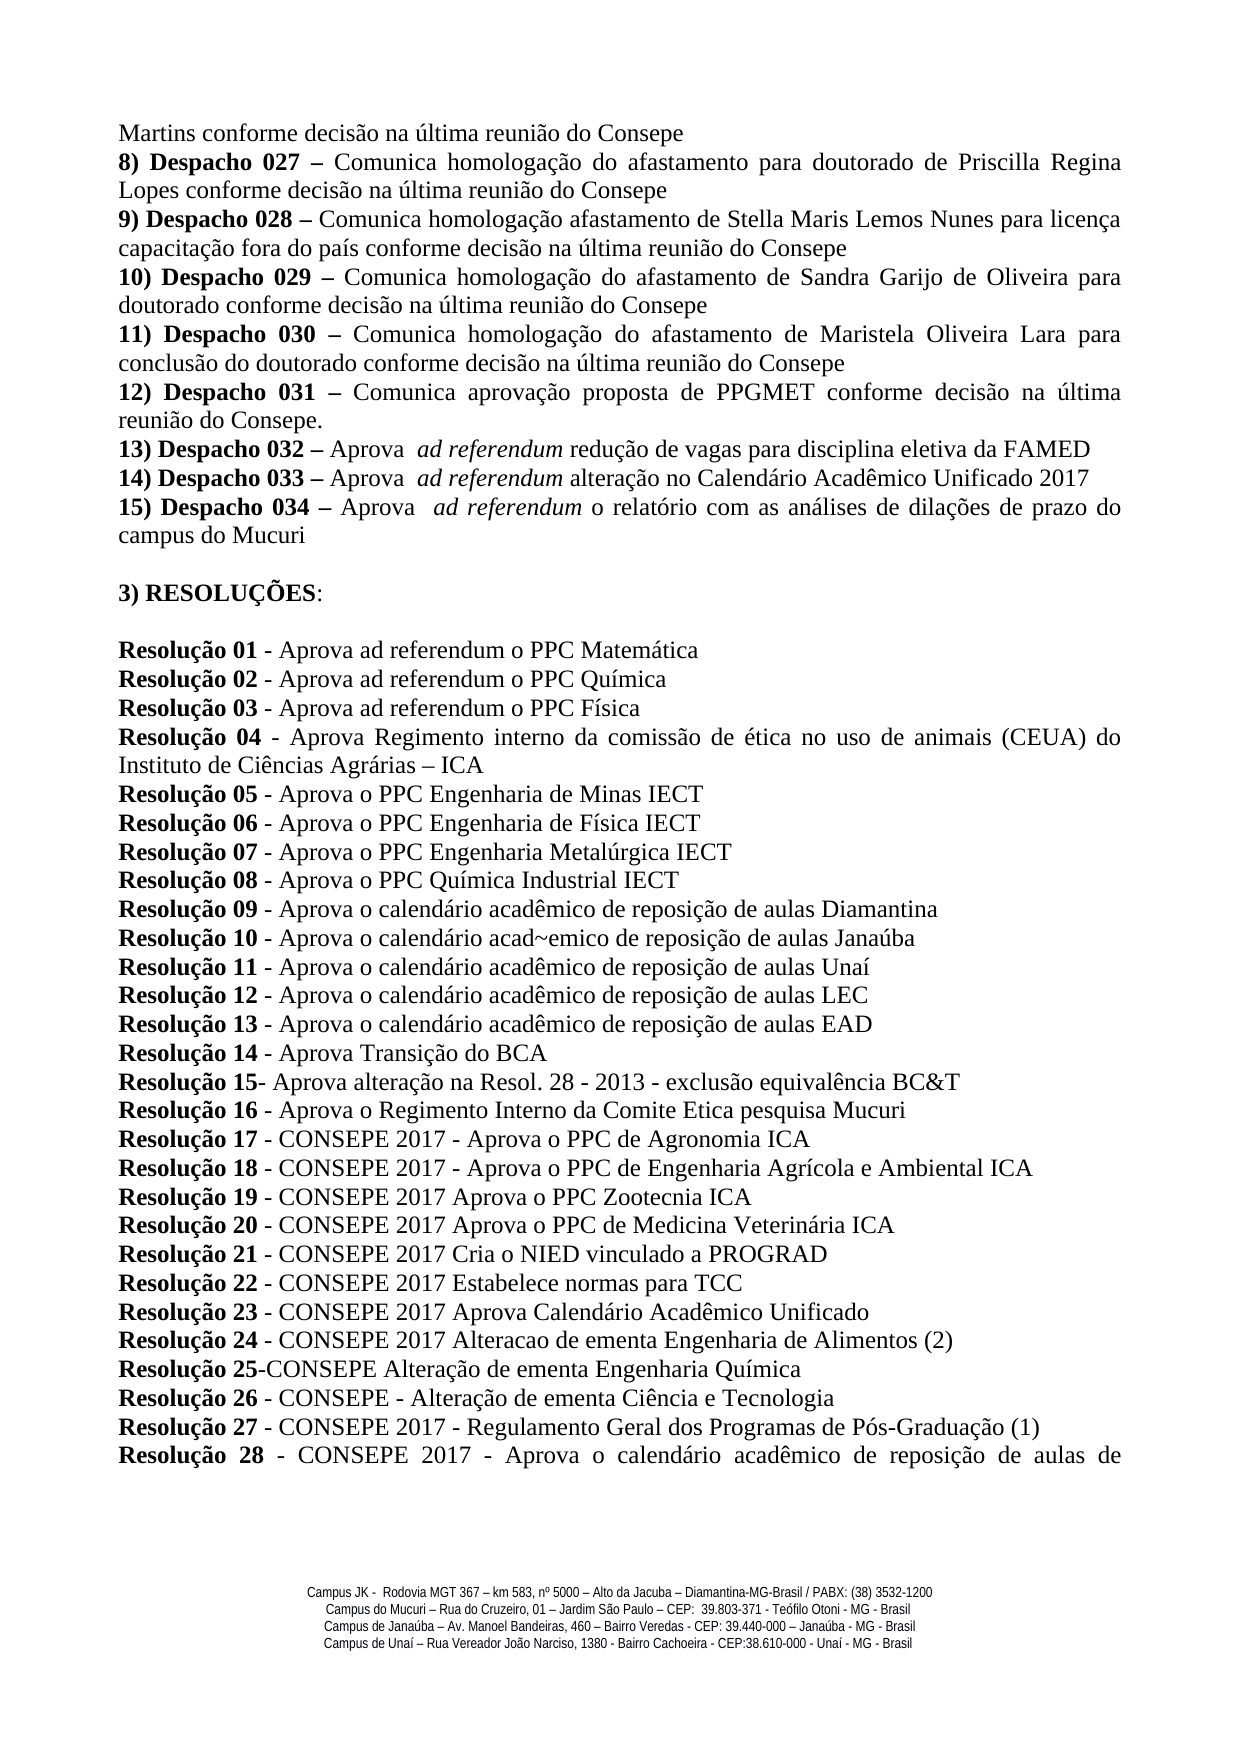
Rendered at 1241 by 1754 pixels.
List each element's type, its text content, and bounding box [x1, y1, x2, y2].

text 12) Despacho 031 – Comunica aprovação proposta de PPGMET conforme decisão na última reunião do Consepe. [118, 377, 1122, 434]
text Resolução 28 - CONSEPE 2017 - Aprova o calendário acadêmico de reposição de aulas de [118, 1441, 1122, 1469]
text 10) Despacho 029 – Comunica homologação do afastamento de Sandra Garijo de Oliveira para doutorado conforme decisão na última reunião do Consepe [118, 262, 1122, 319]
text Resolução 11 - Aprova o calendário acadêmico de reposição de aulas Unaí [118, 952, 1122, 981]
text 13) Despacho 032 – Aprova ad referendum redução de vagas para disciplina eletiva da FAMED [118, 434, 1122, 463]
text 11) Despacho 030 – Comunica homologação do afastamento de Maristela Oliveira Lara para conclusão do doutorado conforme decisão na última reunião do Consepe [118, 319, 1122, 377]
text Resolução 14 - Aprova Transição do BCA [118, 1038, 1122, 1067]
text Resolução 15- Aprova alteração na Resol. 28 - 2013 - exclusão equivalência BC&T [118, 1067, 1122, 1096]
text Resolução 19 - CONSEPE 2017 Aprova o PPC Zootecnia ICA [118, 1182, 1122, 1211]
text 9) Despacho 028 – Comunica homologação afastamento de Stella Maris Lemos Nunes para licença capacitação fora do país conforme decisão na última reunião do Consepe [118, 204, 1122, 262]
text Resolução 26 - CONSEPE - Alteração de ementa Ciência e Tecnologia [118, 1383, 1122, 1412]
text Resolução 21 - CONSEPE 2017 Cria o NIED vinculado a PROGRAD [118, 1239, 1122, 1268]
text Resolução 09 - Aprova o calendário acadêmico de reposição de aulas Diamantina [118, 894, 1122, 923]
text Martins conforme decisão na última reunião do Consepe [118, 118, 1122, 147]
text Resolução 01 - Aprova ad referendum o PPC Matemática [118, 636, 1122, 664]
text Resolução 06 - Aprova o PPC Engenharia de Física IECT [118, 808, 1122, 837]
text Resolução 25-CONSEPE Alteração de ementa Engenharia Química [118, 1354, 1122, 1383]
text Resolução 16 - Aprova o Regimento Interno da Comite Etica pesquisa Mucuri [118, 1096, 1122, 1124]
text Resolução 10 - Aprova o calendário acad~emico de reposição de aulas Janaúba [118, 923, 1122, 952]
text Resolução 23 - CONSEPE 2017 Aprova Calendário Acadêmico Unificado [118, 1297, 1122, 1326]
text Resolução 24 - CONSEPE 2017 Alteracao de ementa Engenharia de Alimentos (2) [118, 1326, 1122, 1354]
text Resolução 20 - CONSEPE 2017 Aprova o PPC de Medicina Veterinária ICA [118, 1211, 1122, 1239]
text Resolução 18 - CONSEPE 2017 - Aprova o PPC de Engenharia Agrícola e Ambiental ICA [118, 1153, 1122, 1182]
text Resolução 22 - CONSEPE 2017 Estabelece normas para TCC [118, 1268, 1122, 1297]
text Resolução 03 - Aprova ad referendum o PPC Física [118, 693, 1122, 722]
text Resolução 13 - Aprova o calendário acadêmico de reposição de aulas EAD [118, 1009, 1122, 1038]
text Resolução 08 - Aprova o PPC Química Industrial IECT [118, 866, 1122, 894]
text 14) Despacho 033 – Aprova ad referendum alteração no Calendário Acadêmico Unificado 2017 [118, 463, 1122, 492]
text Resolução 17 - CONSEPE 2017 - Aprova o PPC de Agronomia ICA [118, 1124, 1122, 1153]
text 3) RESOLUÇÕES: [118, 578, 1122, 607]
text Resolução 04 - Aprova Regimento interno da comissão de ética no uso de animais (CEUA) do Instituto de Ciências Agrárias – ICA [118, 722, 1122, 779]
text Resolução 07 - Aprova o PPC Engenharia Metalúrgica IECT [118, 837, 1122, 866]
text Resolução 12 - Aprova o calendário acadêmico de reposição de aulas LEC [118, 981, 1122, 1009]
text 15) Despacho 034 – Aprova ad referendum o relatório com as análises de dilações de prazo do campus do Mucuri [118, 492, 1122, 549]
text Resolução 02 - Aprova ad referendum o PPC Química [118, 664, 1122, 693]
text Resolução 27 - CONSEPE 2017 - Regulamento Geral dos Programas de Pós-Graduação (1) [118, 1412, 1122, 1441]
text Resolução 05 - Aprova o PPC Engenharia de Minas IECT [118, 779, 1122, 808]
text 8) Despacho 027 – Comunica homologação do afastamento para doutorado de Priscilla Regina Lopes conforme decisão na última reunião do Consepe [118, 147, 1122, 204]
